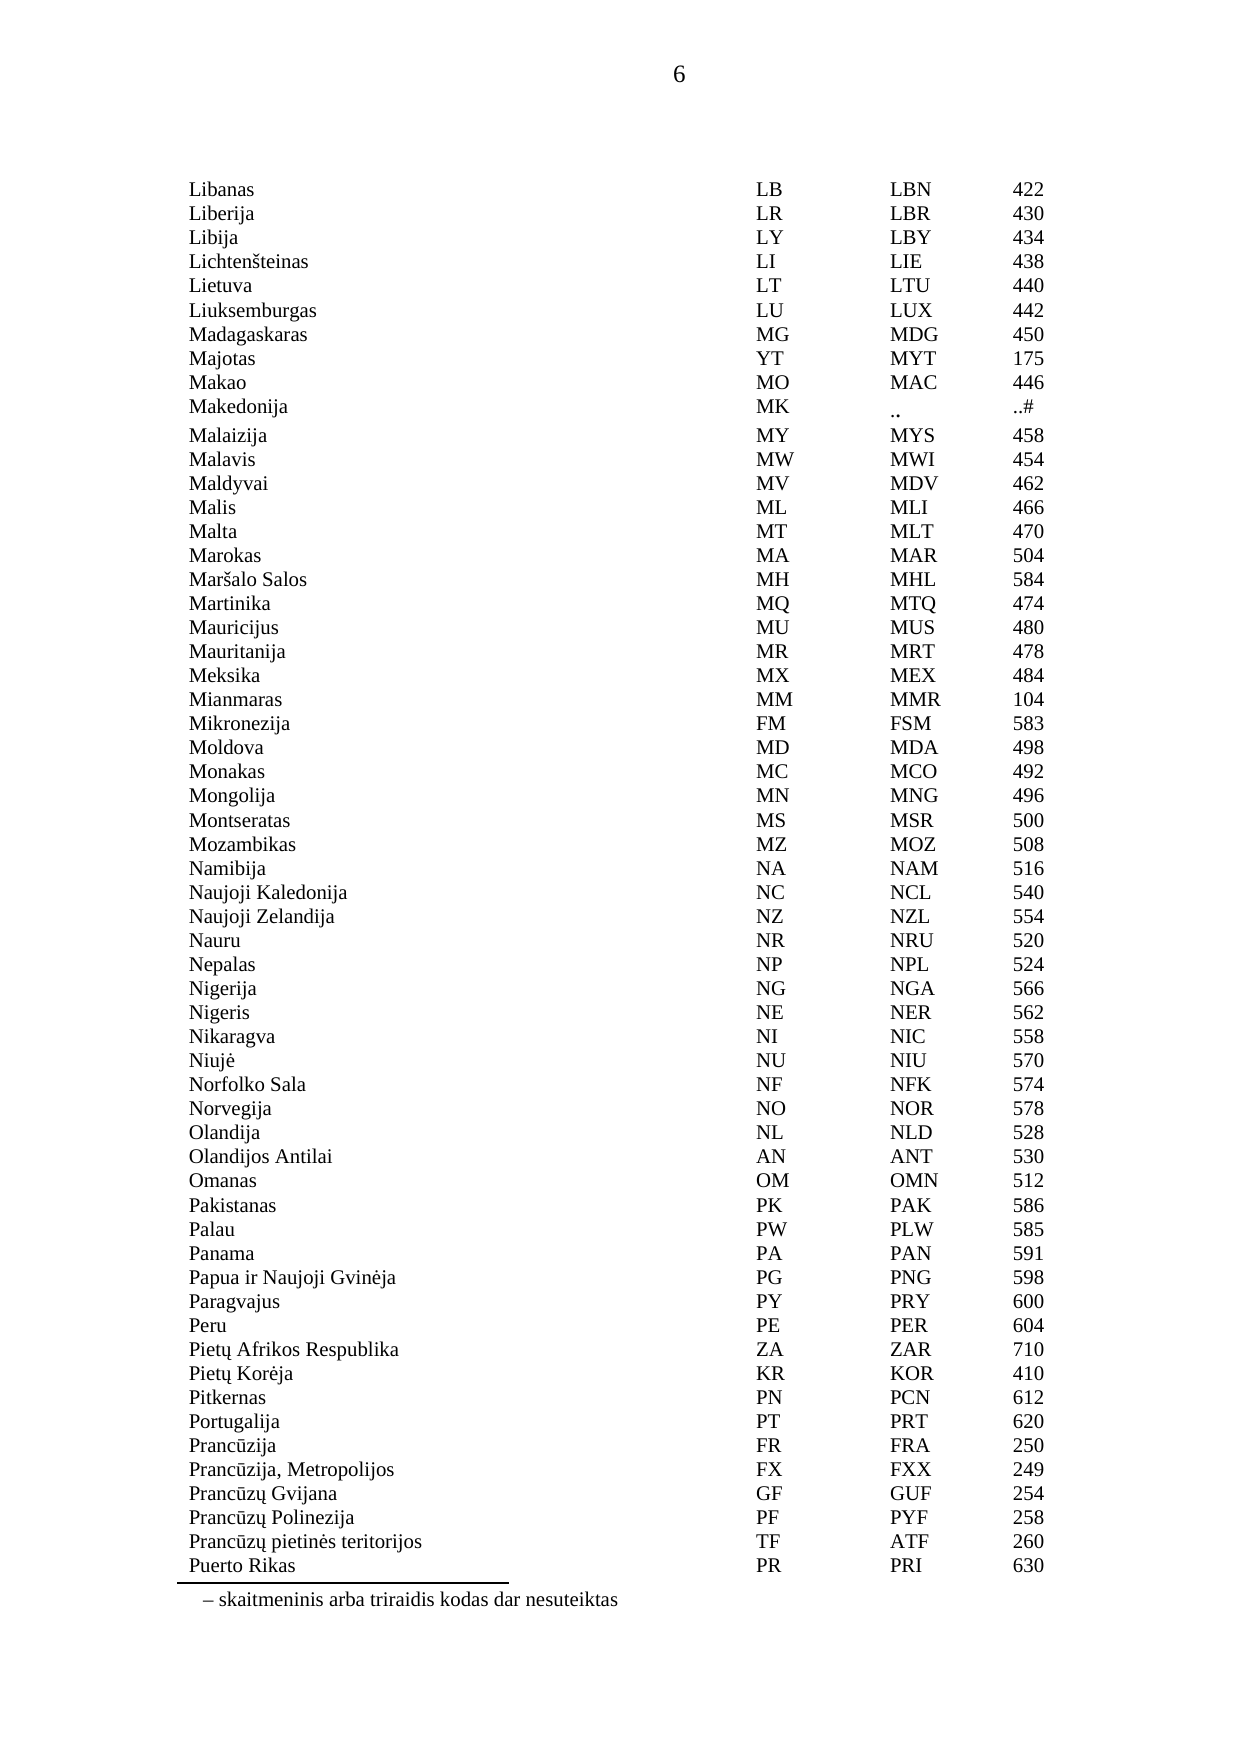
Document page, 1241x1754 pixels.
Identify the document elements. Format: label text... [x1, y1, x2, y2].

table_cell 454 [1001, 447, 1181, 471]
table_cell Norvegija [177, 1096, 744, 1120]
table_cell Olandija [177, 1120, 744, 1144]
table_cell 492 [1001, 759, 1181, 783]
table_cell 480 [1001, 615, 1181, 639]
table_cell Portugalija [177, 1409, 744, 1433]
table_cell Malaizija [177, 423, 744, 447]
table_cell MSR [879, 808, 1001, 832]
table_cell 422 [1001, 177, 1181, 201]
table_cell LI [745, 249, 878, 273]
table_cell MEX [879, 663, 1001, 687]
table_cell Meksika [177, 663, 744, 687]
table_cell LBN [879, 177, 1001, 201]
table_cell PK [745, 1193, 878, 1217]
table_cell PCN [879, 1385, 1001, 1409]
table_cell PT [745, 1409, 878, 1433]
table_cell PRT [879, 1409, 1001, 1433]
table_cell ML [745, 495, 878, 519]
table_cell NFK [879, 1072, 1001, 1096]
table_cell Nauru [177, 928, 744, 952]
table_cell LUX [879, 298, 1001, 322]
table_cell YT [745, 346, 878, 370]
table_cell MS [745, 808, 878, 832]
table_cell 500 [1001, 808, 1181, 832]
table_cell 175 [1001, 346, 1181, 370]
table_cell 585 [1001, 1217, 1181, 1241]
table_cell MDV [879, 471, 1001, 495]
table_cell Paragvajus [177, 1289, 744, 1313]
table_cell MAR [879, 543, 1001, 567]
table_cell PAK [879, 1193, 1001, 1217]
table_cell 496 [1001, 784, 1181, 807]
table_cell MDG [879, 322, 1001, 346]
table_cell 442 [1001, 298, 1181, 322]
table_cell MM [745, 687, 878, 711]
table_cell LTU [879, 274, 1001, 297]
table_cell NRU [879, 928, 1001, 952]
table_cell NZL [879, 904, 1001, 928]
table_cell NC [745, 880, 878, 904]
table_cell 600 [1001, 1289, 1181, 1313]
table_cell 458 [1001, 423, 1181, 447]
table_cell MC [745, 759, 878, 783]
table_cell ..# [1001, 394, 1181, 422]
table_cell PLW [879, 1217, 1001, 1241]
table_cell NA [745, 856, 878, 880]
table_cell FRA [879, 1433, 1001, 1457]
table_cell Pakistanas [177, 1193, 744, 1217]
table_cell PAN [879, 1241, 1001, 1265]
table_cell Nepalas [177, 952, 744, 976]
table_cell MYT [879, 346, 1001, 370]
table_cell MQ [745, 591, 878, 615]
table_cell 474 [1001, 591, 1181, 615]
table_cell Papua ir Naujoji Gvinėja [177, 1265, 744, 1289]
table_cell NR [745, 928, 878, 952]
table_cell MRT [879, 639, 1001, 663]
table_cell Malis [177, 495, 744, 519]
table_cell 512 [1001, 1169, 1181, 1192]
table_cell 598 [1001, 1265, 1181, 1289]
table_cell NO [745, 1096, 878, 1120]
table_cell PNG [879, 1265, 1001, 1289]
table_cell OM [745, 1169, 878, 1192]
table_cell NU [745, 1048, 878, 1072]
table_cell PA [745, 1241, 878, 1265]
table_cell 516 [1001, 856, 1181, 880]
table_cell Niujė [177, 1048, 744, 1072]
table_cell 558 [1001, 1024, 1181, 1048]
table_cell Mongolija [177, 784, 744, 807]
table_cell 620 [1001, 1409, 1181, 1433]
table_cell 478 [1001, 639, 1181, 663]
table_cell MT [745, 519, 878, 543]
table_cell 524 [1001, 952, 1181, 976]
table_cell 450 [1001, 322, 1181, 346]
table_cell 498 [1001, 735, 1181, 759]
table_cell MWI [879, 447, 1001, 471]
table_cell ATF [879, 1529, 1001, 1553]
table_cell Prancūzų pietinės teritorijos [177, 1529, 744, 1553]
table_cell Pitkernas [177, 1385, 744, 1409]
table_cell 528 [1001, 1120, 1181, 1144]
table_cell MG [745, 322, 878, 346]
table_cell OMN [879, 1169, 1001, 1192]
table_cell Lietuva [177, 274, 744, 297]
table_cell Libija [177, 225, 744, 249]
table_cell Malta [177, 519, 744, 543]
table_cell MR [745, 639, 878, 663]
table_cell 484 [1001, 663, 1181, 687]
table_cell FSM [879, 711, 1001, 735]
table_cell Maršalo Salos [177, 567, 744, 591]
table_cell MN [745, 784, 878, 807]
table_cell Naujoji Zelandija [177, 904, 744, 928]
table_cell 591 [1001, 1241, 1181, 1265]
table_cell 250 [1001, 1433, 1181, 1457]
table_cell MY [745, 423, 878, 447]
table_cell MW [745, 447, 878, 471]
table_cell AN [745, 1144, 878, 1168]
table_cell Moldova [177, 735, 744, 759]
table_cell Madagaskaras [177, 322, 744, 346]
table_cell 254 [1001, 1481, 1181, 1505]
table_cell NPL [879, 952, 1001, 976]
table_cell Panama [177, 1241, 744, 1265]
table_cell 586 [1001, 1193, 1181, 1217]
table_cell Nigerija [177, 976, 744, 1000]
table_cell Palau [177, 1217, 744, 1241]
table_cell NF [745, 1072, 878, 1096]
table_cell Naujoji Kaledonija [177, 880, 744, 904]
table_cell 410 [1001, 1361, 1181, 1385]
table_cell NG [745, 976, 878, 1000]
table_cell Prancūzija [177, 1433, 744, 1457]
table_cell Prancūzų Polinezija [177, 1505, 744, 1529]
table_cell NLD [879, 1120, 1001, 1144]
table_cell NCL [879, 880, 1001, 904]
table_cell 466 [1001, 495, 1181, 519]
table_cell MX [745, 663, 878, 687]
table_cell MMR [879, 687, 1001, 711]
table_cell Liberija [177, 201, 744, 225]
table_cell LT [745, 274, 878, 297]
table_cell Peru [177, 1313, 744, 1337]
table_cell MTQ [879, 591, 1001, 615]
table_cell Makao [177, 370, 744, 394]
table_cell 710 [1001, 1337, 1181, 1361]
table_cell 434 [1001, 225, 1181, 249]
table_cell PF [745, 1505, 878, 1529]
table_cell 258 [1001, 1505, 1181, 1529]
table_cell Puerto Rikas [177, 1554, 744, 1577]
table_cell LU [745, 298, 878, 322]
table_cell KR [745, 1361, 878, 1385]
table_cell NE [745, 1000, 878, 1024]
table_cell GF [745, 1481, 878, 1505]
table_cell Olandijos Antilai [177, 1144, 744, 1168]
table_cell 470 [1001, 519, 1181, 543]
table_cell Norfolko Sala [177, 1072, 744, 1096]
table_cell Martinika [177, 591, 744, 615]
table_cell Majotas [177, 346, 744, 370]
table_cell Prancūzija, Metropolijos [177, 1457, 744, 1481]
table_cell Malavis [177, 447, 744, 471]
table_cell PR [745, 1554, 878, 1577]
table_cell 462 [1001, 471, 1181, 495]
table_cell Mikronezija [177, 711, 744, 735]
table_cell FXX [879, 1457, 1001, 1481]
table_cell FR [745, 1433, 878, 1457]
table_cell 446 [1001, 370, 1181, 394]
table_cell Mozambikas [177, 832, 744, 856]
table_cell Mauritanija [177, 639, 744, 663]
table_cell NAM [879, 856, 1001, 880]
table_cell Lichtenšteinas [177, 249, 744, 273]
table_cell NOR [879, 1096, 1001, 1120]
table_cell 554 [1001, 904, 1181, 928]
table_cell PN [745, 1385, 878, 1409]
table_cell MH [745, 567, 878, 591]
table_cell 566 [1001, 976, 1181, 1000]
table_cell MYS [879, 423, 1001, 447]
table_cell MCO [879, 759, 1001, 783]
table_cell Marokas [177, 543, 744, 567]
table_cell FX [745, 1457, 878, 1481]
table_cell 583 [1001, 711, 1181, 735]
table_cell MOZ [879, 832, 1001, 856]
table_cell Pietų Korėja [177, 1361, 744, 1385]
table_cell Mauricijus [177, 615, 744, 639]
table_cell ZA [745, 1337, 878, 1361]
table_cell Mianmaras [177, 687, 744, 711]
table_cell NIU [879, 1048, 1001, 1072]
table_cell PRY [879, 1289, 1001, 1313]
table_cell Monakas [177, 759, 744, 783]
table_cell 520 [1001, 928, 1181, 952]
table_cell 504 [1001, 543, 1181, 567]
table_cell MHL [879, 567, 1001, 591]
table_cell PE [745, 1313, 878, 1337]
table_cell PG [745, 1265, 878, 1289]
table_cell 604 [1001, 1313, 1181, 1337]
table_cell NI [745, 1024, 878, 1048]
table_cell MV [745, 471, 878, 495]
table_cell PY [745, 1289, 878, 1313]
table_cell Maldyvai [177, 471, 744, 495]
table_cell LB [745, 177, 878, 201]
table_cell FM [745, 711, 878, 735]
table_cell ZAR [879, 1337, 1001, 1361]
table_cell GUF [879, 1481, 1001, 1505]
table_cell TF [745, 1529, 878, 1553]
table_cell Nigeris [177, 1000, 744, 1024]
table_cell 430 [1001, 201, 1181, 225]
table_cell Libanas [177, 177, 744, 201]
table_cell MZ [745, 832, 878, 856]
table_cell Nikaragva [177, 1024, 744, 1048]
table_cell LBR [879, 201, 1001, 225]
table_cell 438 [1001, 249, 1181, 273]
table_cell 578 [1001, 1096, 1181, 1120]
table_cell 612 [1001, 1385, 1181, 1409]
table_cell LY [745, 225, 878, 249]
table_cell Omanas [177, 1169, 744, 1192]
table_cell 630 [1001, 1554, 1181, 1577]
table_cell Pietų Afrikos Respublika [177, 1337, 744, 1361]
table_cell LR [745, 201, 878, 225]
table_cell MAC [879, 370, 1001, 394]
table_cell NZ [745, 904, 878, 928]
table_cell MO [745, 370, 878, 394]
table_cell PER [879, 1313, 1001, 1337]
table_cell NGA [879, 976, 1001, 1000]
table_cell MLI [879, 495, 1001, 519]
table_cell MLT [879, 519, 1001, 543]
table_cell 249 [1001, 1457, 1181, 1481]
table_cell Liuksemburgas [177, 298, 744, 322]
table_cell 562 [1001, 1000, 1181, 1024]
table_cell MDA [879, 735, 1001, 759]
table_cell MK [745, 394, 878, 422]
table_cell ANT [879, 1144, 1001, 1168]
table_cell NL [745, 1120, 878, 1144]
table_cell 570 [1001, 1048, 1181, 1072]
table_cell NIC [879, 1024, 1001, 1048]
table_cell PW [745, 1217, 878, 1241]
table_cell Namibija [177, 856, 744, 880]
table_cell 574 [1001, 1072, 1181, 1096]
table_cell 584 [1001, 567, 1181, 591]
table_cell LIE [879, 249, 1001, 273]
table_cell .. [879, 394, 1001, 422]
table_cell 260 [1001, 1529, 1181, 1553]
table_cell MNG [879, 784, 1001, 807]
table_cell MD [745, 735, 878, 759]
table_cell 530 [1001, 1144, 1181, 1168]
table_cell PRI [879, 1554, 1001, 1577]
table_cell PYF [879, 1505, 1001, 1529]
table_cell MU [745, 615, 878, 639]
table_cell MA [745, 543, 878, 567]
table_cell Prancūzų Gvijana [177, 1481, 744, 1505]
table_cell 540 [1001, 880, 1181, 904]
table_cell 104 [1001, 687, 1181, 711]
table_cell 508 [1001, 832, 1181, 856]
table_cell MUS [879, 615, 1001, 639]
table_cell NP [745, 952, 878, 976]
table_cell 440 [1001, 274, 1181, 297]
table_cell KOR [879, 1361, 1001, 1385]
table_cell NER [879, 1000, 1001, 1024]
table_cell Makedonija [177, 394, 744, 422]
table_cell Montseratas [177, 808, 744, 832]
table_cell LBY [879, 225, 1001, 249]
